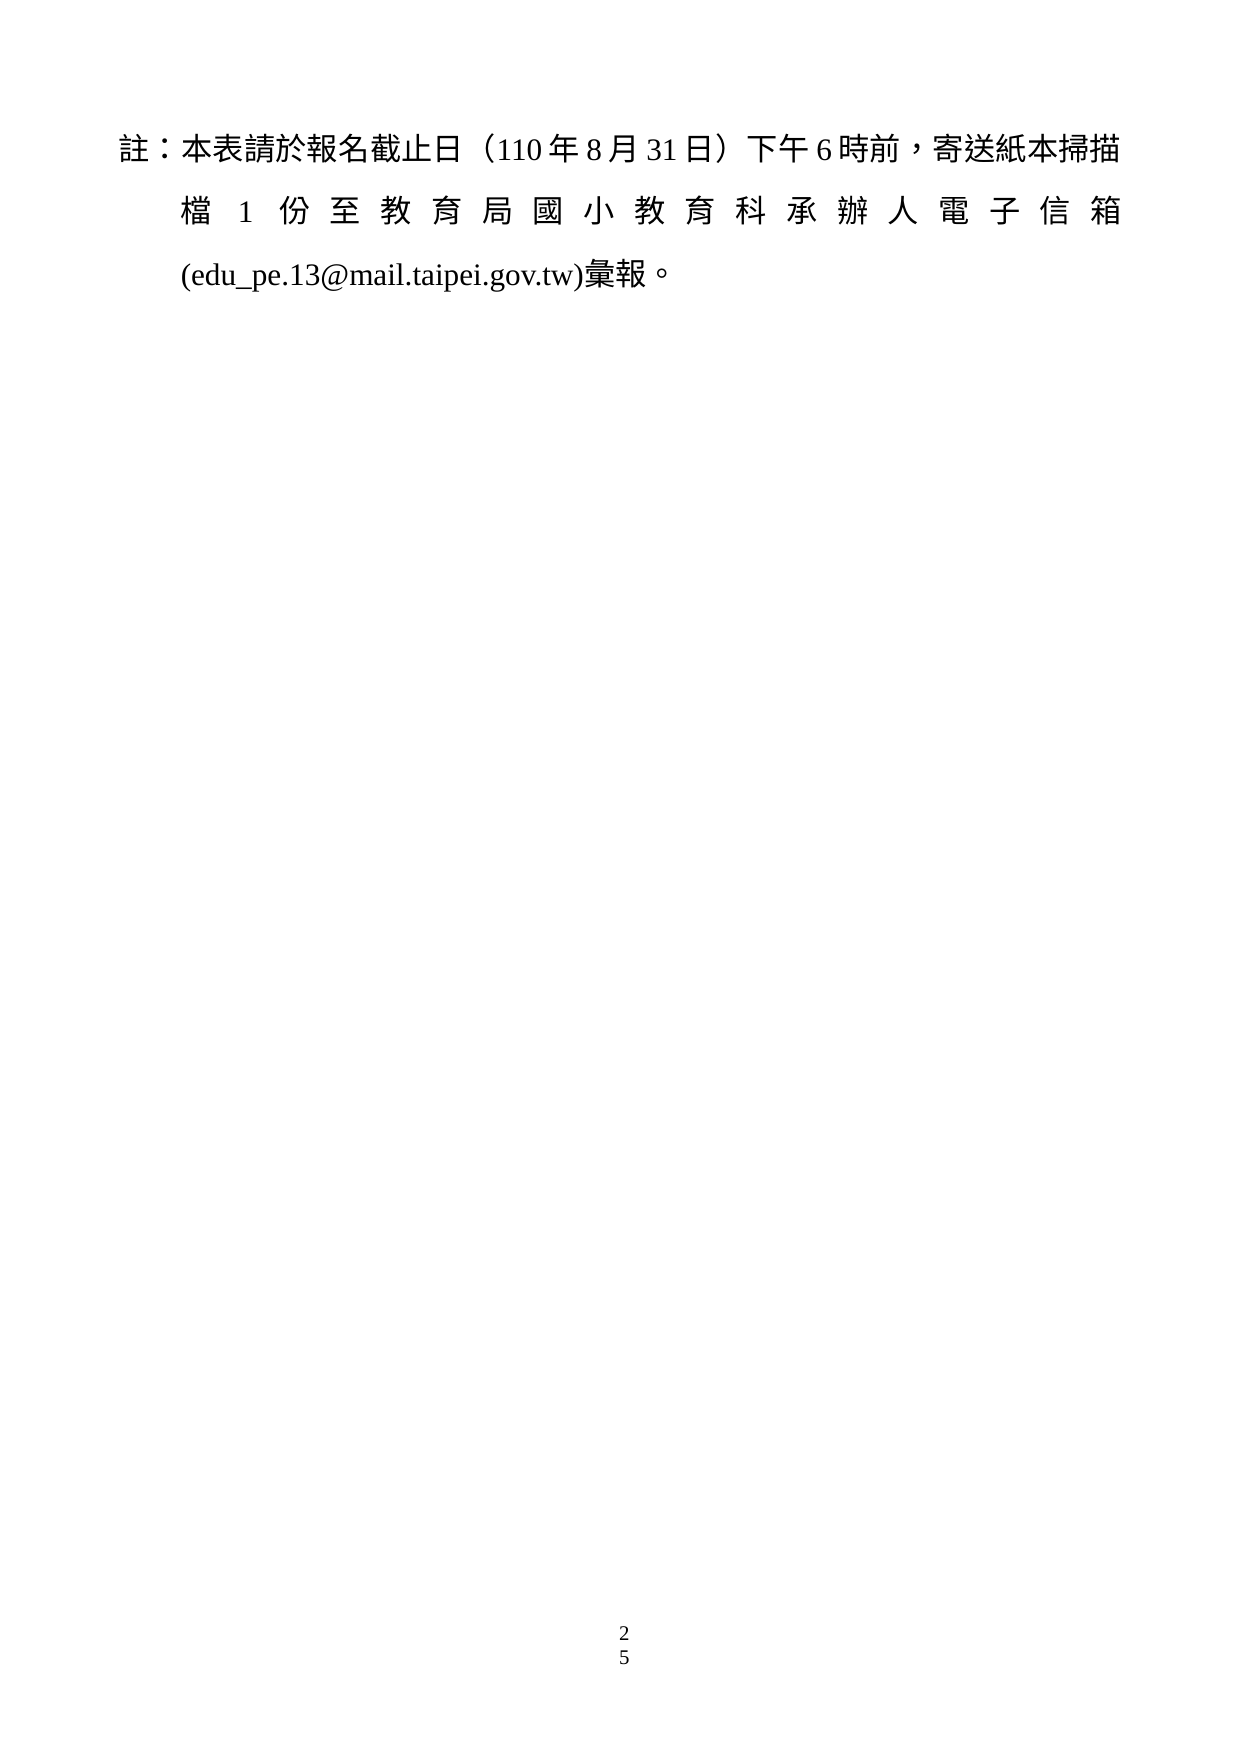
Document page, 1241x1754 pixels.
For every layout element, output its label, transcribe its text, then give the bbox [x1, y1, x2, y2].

text 註：本表請於報名截止日（110年8月31日）下午6時前，寄送紙本掃描檔1份至教育局國小教育科承辦人電子信箱(edu_pe.13@mail.taipei.gov.tw)彙報。 [118, 105, 1122, 292]
